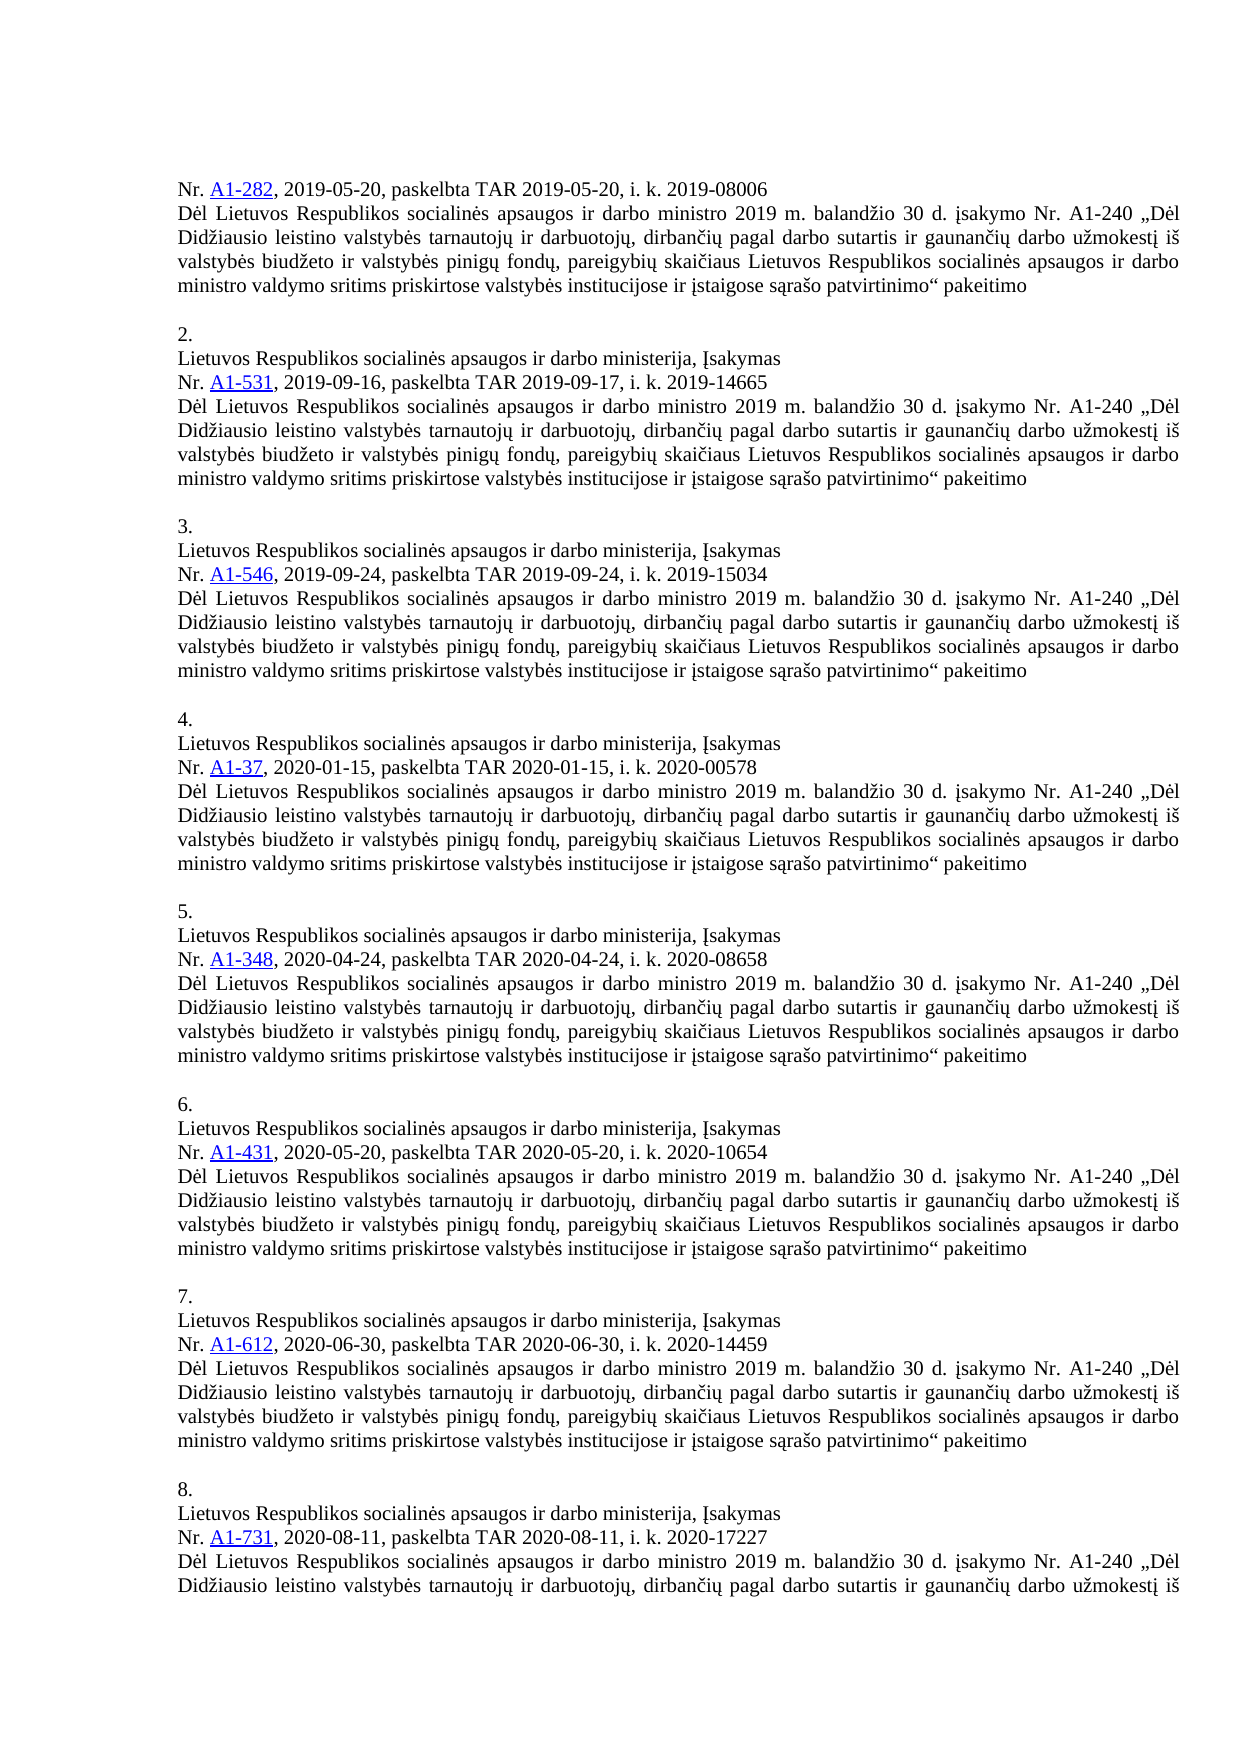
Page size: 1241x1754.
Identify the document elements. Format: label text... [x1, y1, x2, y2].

text Dėl Lietuvos Respublikos socialinės apsaugos ir darbo ministro 2019 m. balandžio 30 d. įsakymo Nr. A1-240 „Dėl Didžiausio leistino valstybės tarnautojų ir darbuotojų, dirbančių pagal darbo sutartis ir gaunančių darbo užmokestį iš valstybės biudžeto ir valstybės pinigų fondų, pareigybių skaičiaus Lietuvos Respublikos socialinės apsaugos ir darbo ministro valdymo sritims priskirtose valstybės institucijose ir įstaigose sąrašo patvirtinimo“ pakeitimo [177, 394, 1181, 490]
text Dėl Lietuvos Respublikos socialinės apsaugos ir darbo ministro 2019 m. balandžio 30 d. įsakymo Nr. A1-240 „Dėl Didžiausio leistino valstybės tarnautojų ir darbuotojų, dirbančių pagal darbo sutartis ir gaunančių darbo užmokestį iš valstybės biudžeto ir valstybės pinigų fondų, pareigybių skaičiaus Lietuvos Respublikos socialinės apsaugos ir darbo ministro valdymo sritims priskirtose valstybės institucijose ir įstaigose sąrašo patvirtinimo“ pakeitimo [177, 1164, 1181, 1260]
text 4. [177, 707, 1181, 731]
text Lietuvos Respublikos socialinės apsaugos ir darbo ministerija, Įsakymas [177, 1308, 1181, 1332]
text 8. [177, 1477, 1181, 1501]
text Nr. A1-348, 2020-04-24, paskelbta TAR 2020-04-24, i. k. 2020-08658 [177, 947, 1181, 971]
text Lietuvos Respublikos socialinės apsaugos ir darbo ministerija, Įsakymas [177, 923, 1181, 947]
text Lietuvos Respublikos socialinės apsaugos ir darbo ministerija, Įsakymas [177, 1116, 1181, 1140]
text Lietuvos Respublikos socialinės apsaugos ir darbo ministerija, Įsakymas [177, 731, 1181, 755]
text Nr. A1-546, 2019-09-24, paskelbta TAR 2019-09-24, i. k. 2019-15034 [177, 562, 1181, 586]
text Nr. A1-431, 2020-05-20, paskelbta TAR 2020-05-20, i. k. 2020-10654 [177, 1140, 1181, 1164]
text Nr. A1-282, 2019-05-20, paskelbta TAR 2019-05-20, i. k. 2019-08006 [177, 177, 1181, 201]
text 5. [177, 899, 1181, 923]
text Nr. A1-37, 2020-01-15, paskelbta TAR 2020-01-15, i. k. 2020-00578 [177, 755, 1181, 779]
text Nr. A1-612, 2020-06-30, paskelbta TAR 2020-06-30, i. k. 2020-14459 [177, 1332, 1181, 1356]
text Lietuvos Respublikos socialinės apsaugos ir darbo ministerija, Įsakymas [177, 346, 1181, 370]
text Dėl Lietuvos Respublikos socialinės apsaugos ir darbo ministro 2019 m. balandžio 30 d. įsakymo Nr. A1-240 „Dėl Didžiausio leistino valstybės tarnautojų ir darbuotojų, dirbančių pagal darbo sutartis ir gaunančių darbo užmokestį iš valstybės biudžeto ir valstybės pinigų fondų, pareigybių skaičiaus Lietuvos Respublikos socialinės apsaugos ir darbo ministro valdymo sritims priskirtose valstybės institucijose ir įstaigose sąrašo patvirtinimo“ pakeitimo [177, 971, 1181, 1067]
text Dėl Lietuvos Respublikos socialinės apsaugos ir darbo ministro 2019 m. balandžio 30 d. įsakymo Nr. A1-240 „Dėl Didžiausio leistino valstybės tarnautojų ir darbuotojų, dirbančių pagal darbo sutartis ir gaunančių darbo užmokestį iš valstybės biudžeto ir valstybės pinigų fondų, pareigybių skaičiaus Lietuvos Respublikos socialinės apsaugos ir darbo ministro valdymo sritims priskirtose valstybės institucijose ir įstaigose sąrašo patvirtinimo“ pakeitimo [177, 1356, 1181, 1452]
text Dėl Lietuvos Respublikos socialinės apsaugos ir darbo ministro 2019 m. balandžio 30 d. įsakymo Nr. A1-240 „Dėl Didžiausio leistino valstybės tarnautojų ir darbuotojų, dirbančių pagal darbo sutartis ir gaunančių darbo užmokestį iš [177, 1549, 1181, 1597]
text Dėl Lietuvos Respublikos socialinės apsaugos ir darbo ministro 2019 m. balandžio 30 d. įsakymo Nr. A1-240 „Dėl Didžiausio leistino valstybės tarnautojų ir darbuotojų, dirbančių pagal darbo sutartis ir gaunančių darbo užmokestį iš valstybės biudžeto ir valstybės pinigų fondų, pareigybių skaičiaus Lietuvos Respublikos socialinės apsaugos ir darbo ministro valdymo sritims priskirtose valstybės institucijose ir įstaigose sąrašo patvirtinimo“ pakeitimo [177, 201, 1181, 297]
text Nr. A1-731, 2020-08-11, paskelbta TAR 2020-08-11, i. k. 2020-17227 [177, 1525, 1181, 1549]
text Nr. A1-531, 2019-09-16, paskelbta TAR 2019-09-17, i. k. 2019-14665 [177, 370, 1181, 394]
text 7. [177, 1284, 1181, 1308]
text 3. [177, 514, 1181, 538]
text Dėl Lietuvos Respublikos socialinės apsaugos ir darbo ministro 2019 m. balandžio 30 d. įsakymo Nr. A1-240 „Dėl Didžiausio leistino valstybės tarnautojų ir darbuotojų, dirbančių pagal darbo sutartis ir gaunančių darbo užmokestį iš valstybės biudžeto ir valstybės pinigų fondų, pareigybių skaičiaus Lietuvos Respublikos socialinės apsaugos ir darbo ministro valdymo sritims priskirtose valstybės institucijose ir įstaigose sąrašo patvirtinimo“ pakeitimo [177, 779, 1181, 875]
text 2. [177, 322, 1181, 346]
text Lietuvos Respublikos socialinės apsaugos ir darbo ministerija, Įsakymas [177, 538, 1181, 562]
text 6. [177, 1092, 1181, 1116]
text Dėl Lietuvos Respublikos socialinės apsaugos ir darbo ministro 2019 m. balandžio 30 d. įsakymo Nr. A1-240 „Dėl Didžiausio leistino valstybės tarnautojų ir darbuotojų, dirbančių pagal darbo sutartis ir gaunančių darbo užmokestį iš valstybės biudžeto ir valstybės pinigų fondų, pareigybių skaičiaus Lietuvos Respublikos socialinės apsaugos ir darbo ministro valdymo sritims priskirtose valstybės institucijose ir įstaigose sąrašo patvirtinimo“ pakeitimo [177, 586, 1181, 682]
text Lietuvos Respublikos socialinės apsaugos ir darbo ministerija, Įsakymas [177, 1501, 1181, 1525]
